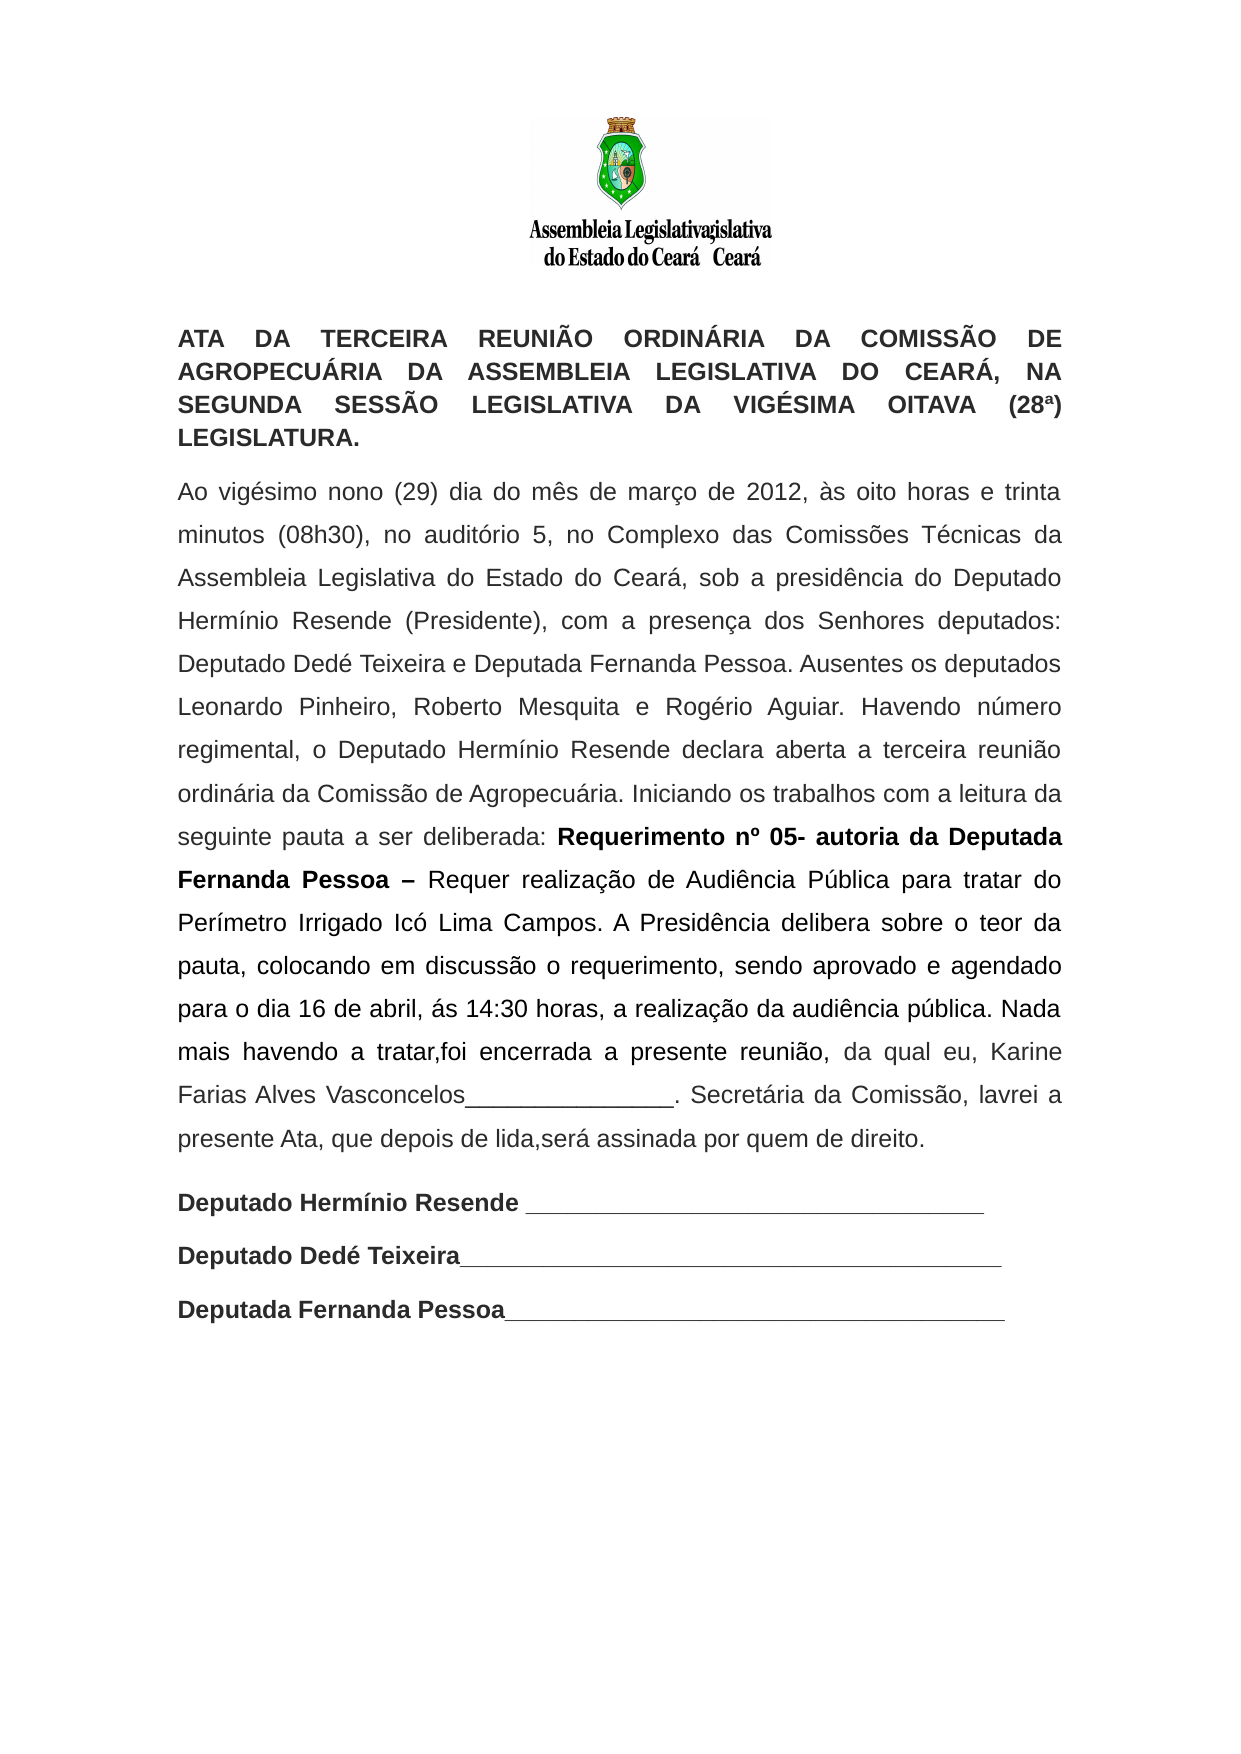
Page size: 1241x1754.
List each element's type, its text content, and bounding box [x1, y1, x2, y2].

text Deputada Fernanda Pessoa____________________________________ [177, 1295, 1063, 1324]
text Deputado Dedé Teixeira_______________________________________ [177, 1241, 1063, 1270]
text Deputado Hermínio Resende _________________________________ [177, 1187, 1063, 1216]
text ATA DA TERCEIRA REUNIÃO ORDINÁRIA DA COMISSÃO DE AGROPECUÁRIA DA ASSEMBLEIA LEGISLATIVA DO CEARÁ, NA SEGUNDA SESSÃO LEGISLATIVA DA VIGÉSIMA OITAVA (28ª) LEGISLATURA. [177, 324, 1063, 452]
text Ao vigésimo nono (29) dia do mês de março de 2012, às oito horas e trinta minutos (08h30), no auditório 5, no Complexo das Comissões Técnicas da Assembleia Legislativa do Estado do Ceará, sob a presidência do Deputado Hermínio Resende (Presidente), com a presença dos Senhores deputados: Deputado Dedé Teixeira e Deputada Fernanda Pessoa. Ausentes os deputados Leonardo Pinheiro, Roberto Mesquita e Rogério Aguiar. Havendo número regimental, o Deputado Hermínio Resende declara aberta a terceira reunião ordinária da Comissão de Agropecuária. Iniciando os trabalhos com a leitura da seguinte pauta a ser deliberada: Requerimento nº 05- autoria da Deputada Fernanda Pessoa – Requer realização de Audiência Pública para tratar do Perímetro Irrigado Icó Lima Campos. A Presidência delibera sobre o teor da pauta, colocando em discussão o requerimento, sendo aprovado e agendado para o dia 16 de abril, ás 14:30 horas, a realização da audiência pública. Nada mais havendo a tratar,foi encerrada a presente reunião, da qual eu, Karine Farias Alves Vasconcelos_______________. Secretária da Comissão, lavrei a presente Ata, que depois de lida,será assinada por quem de direito. [177, 477, 1063, 1152]
